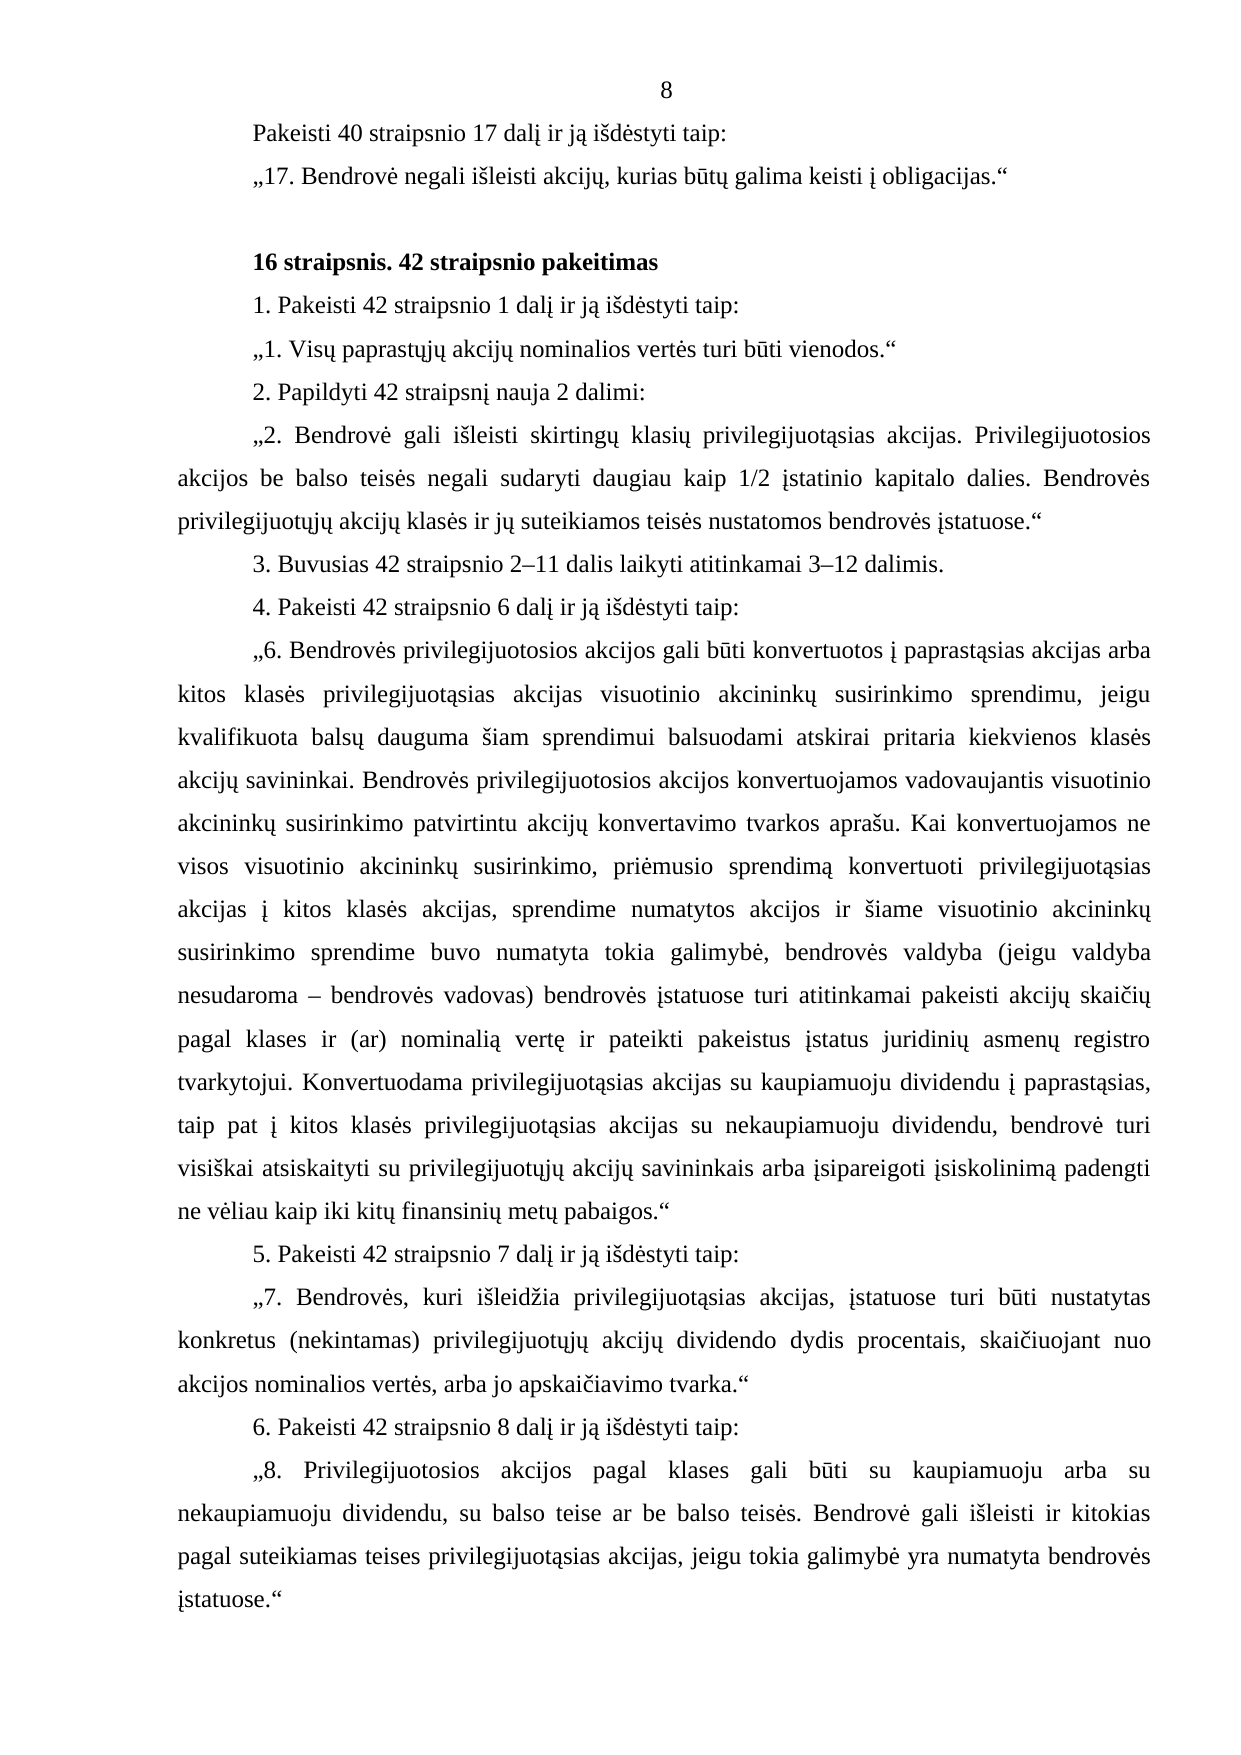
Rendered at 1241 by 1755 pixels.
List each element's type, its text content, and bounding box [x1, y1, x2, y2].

text „7. Bendrovės, kuri išleidžia privilegijuotąsias akcijas, įstatuose turi būti nustatytas konkretus (nekintamas) privilegijuotųjų akcijų dividendo dydis procentais, skaičiuojant nuo akcijos nominalios vertės, arba jo apskaičiavimo tvarka.“ [177, 1282, 1152, 1397]
text „1. Visų paprastųjų akcijų nominalios vertės turi būti vienodos.“ [177, 334, 1152, 362]
text „17. Bendrovė negali išleisti akcijų, kurias būtų galima keisti į obligacijas.“ [177, 161, 1152, 190]
text „8. Privilegijuotosios akcijos pagal klases gali būti su kaupiamuoju arba su nekaupiamuoju dividendu, su balso teise ar be balso teisės. Bendrovė gali išleisti ir kitokias pagal suteikiamas teises privilegijuotąsias akcijas, jeigu tokia galimybė yra numatyta bendrovės įstatuose.“ [177, 1455, 1152, 1613]
text 4. Pakeisti 42 straipsnio 6 dalį ir ją išdėstyti taip: [177, 592, 1152, 621]
text 6. Pakeisti 42 straipsnio 8 dalį ir ją išdėstyti taip: [177, 1412, 1152, 1441]
text „6. Bendrovės privilegijuotosios akcijos gali būti konvertuotos į paprastąsias akcijas arba kitos klasės privilegijuotąsias akcijas visuotinio akcininkų susirinkimo sprendimu, jeigu kvalifikuota balsų dauguma šiam sprendimui balsuodami atskirai pritaria kiekvienos klasės akcijų savininkai. Bendrovės privilegijuotosios akcijos konvertuojamos vadovaujantis visuotinio akcininkų susirinkimo patvirtintu akcijų konvertavimo tvarkos aprašu. Kai konvertuojamos ne visos visuotinio akcininkų susirinkimo, priėmusio sprendimą konvertuoti privilegijuotąsias akcijas į kitos klasės akcijas, sprendime numatytos akcijos ir šiame visuotinio akcininkų susirinkimo sprendime buvo numatyta tokia galimybė, bendrovės valdyba (jeigu valdyba nesudaroma – bendrovės vadovas) bendrovės įstatuose turi atitinkamai pakeisti akcijų skaičių pagal klases ir (ar) nominalią vertę ir pateikti pakeistus įstatus juridinių asmenų registro tvarkytojui. Konvertuodama privilegijuotąsias akcijas su kaupiamuoju dividendu į paprastąsias, taip pat į kitos klasės privilegijuotąsias akcijas su nekaupiamuoju dividendu, bendrovė turi visiškai atsiskaityti su privilegijuotųjų akcijų savininkais arba įsipareigoti įsiskolinimą padengti ne vėliau kaip iki kitų finansinių metų pabaigos.“ [177, 636, 1152, 1225]
text 5. Pakeisti 42 straipsnio 7 dalį ir ją išdėstyti taip: [177, 1239, 1152, 1268]
text 16 straipsnis. 42 straipsnio pakeitimas [177, 247, 1152, 276]
text 2. Papildyti 42 straipsnį nauja 2 dalimi: [177, 377, 1152, 406]
text Pakeisti 40 straipsnio 17 dalį ir ją išdėstyti taip: [177, 118, 1152, 147]
text „2. Bendrovė gali išleisti skirtingų klasių privilegijuotąsias akcijas. Privilegijuotosios akcijos be balso teisės negali sudaryti daugiau kaip 1/2 įstatinio kapitalo dalies. Bendrovės privilegijuotųjų akcijų klasės ir jų suteikiamos teisės nustatomos bendrovės įstatuose.“ [177, 420, 1152, 535]
text 1. Pakeisti 42 straipsnio 1 dalį ir ją išdėstyti taip: [177, 291, 1152, 319]
text 3. Buvusias 42 straipsnio 2–11 dalis laikyti atitinkamai 3–12 dalimis. [177, 549, 1152, 578]
